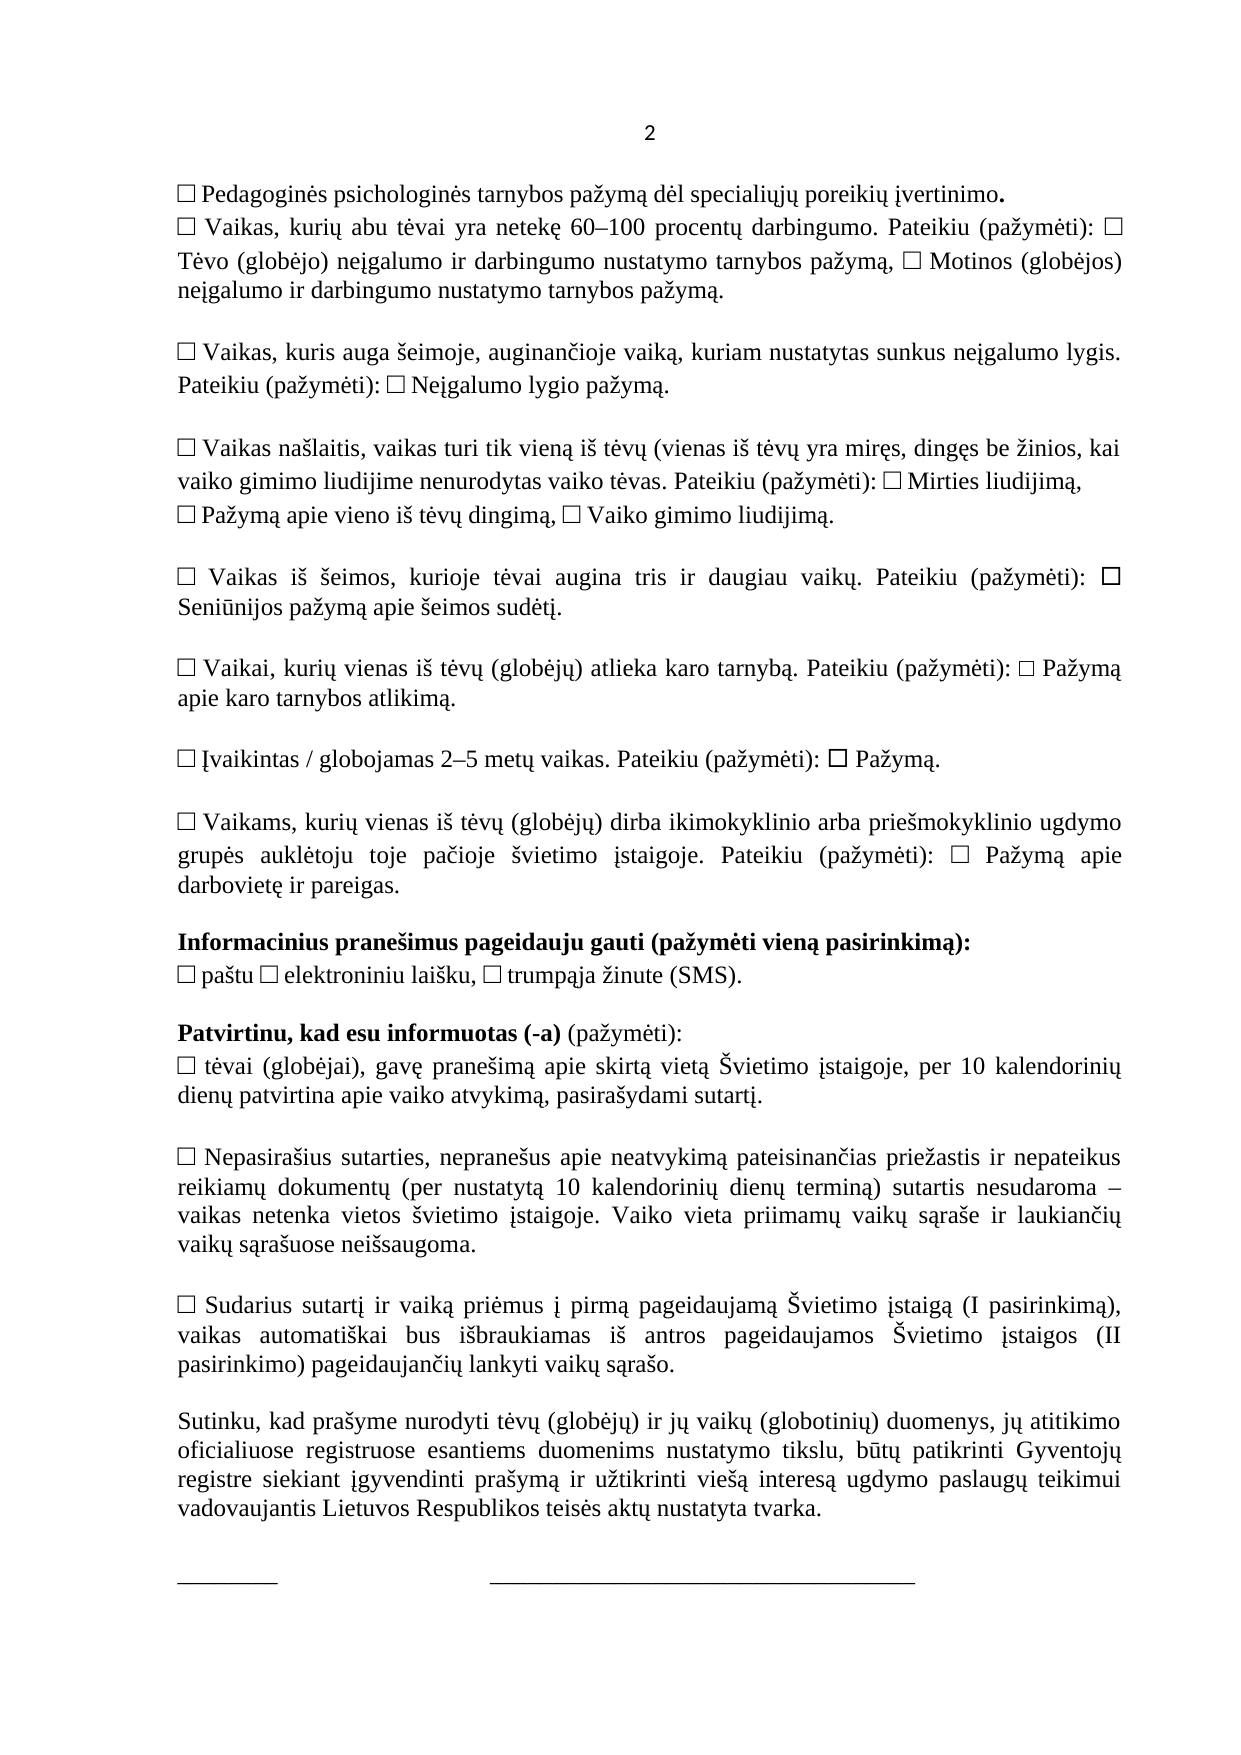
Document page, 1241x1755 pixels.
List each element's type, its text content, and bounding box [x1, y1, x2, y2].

text □ Nepasirašius sutarties, nepranešus apie neatvykimą pateisinančias priežastis ir nepateikus reikiamų dokumentų (per nustatytą 10 kalendorinių dienų terminą) sutartis nesudaroma – vaikas netenka vietos švietimo įstaigoje. Vaiko vieta priimamų vaikų sąraše ir laukiančių vaikų sąrašuose neišsaugoma. [177, 1138, 1122, 1258]
text □ tėvai (globėjai), gavę pranešimą apie skirtą vietą Švietimo įstaigoje, per 10 kalendorinių dienų patvirtina apie vaiko atvykimą, pasirašydami sutartį. [177, 1047, 1122, 1109]
text □ Vaikams, kurių vienas iš tėvų (globėjų) dirba ikimokyklinio arba priešmokyklinio ugdymo grupės auklėtoju toje pačioje švietimo įstaigoje. Pateikiu (pažymėti): □ Pažymą apie darbovietę ir pareigas. [177, 803, 1122, 898]
text □ Įvaikintas / globojamas 2–5 metų vaikas. Pateikiu (pažymėti):  Pažymą. [177, 740, 1122, 774]
text □ Vaikas našlaitis, vaikas turi tik vieną iš tėvų (vienas iš tėvų yra miręs, dingęs be žinios, kai vaiko gimimo liudijime nenurodytas vaiko tėvas. Pateikiu (pažymėti): □ Mirties liudijimą, [177, 429, 1122, 496]
text □ Pažymą apie vieno iš tėvų dingimą, □ Vaiko gimimo liudijimą. [177, 496, 1122, 529]
text □ paštu □ elektroniniu laišku, □ trumpąja žinute (SMS). [177, 956, 1122, 989]
text Informacinius pranešimus pageidauju gauti (pažymėti vieną pasirinkimą): [177, 927, 1122, 956]
text Patvirtinu, kad esu informuotas (-a) (pažymėti): [177, 1018, 1122, 1047]
text □ Vaikai, kurių vienas iš tėvų (globėjų) atlieka karo tarnybą. Pateikiu (pažymėti): □ Pažymą apie karo tarnybos atlikimą. [177, 649, 1122, 712]
text Sutinku, kad prašyme nurodyti tėvų (globėjų) ir jų vaikų (globotinių) duomenys, jų atitikimo oficialiuose registruose esantiems duomenims nustatymo tikslu, būtų patikrinti Gyventojų registre siekiant įgyvendinti prašymą ir užtikrinti viešą interesą ugdymo paslaugų teikimui vadovaujantis Lietuvos Respublikos teisės aktų nustatyta tvarka. [177, 1406, 1122, 1521]
text □ Vaikas, kuris auga šeimoje, auginančioje vaiką, kuriam nustatytas sunkus neįgalumo lygis. Pateikiu (pažymėti): □ Neįgalumo lygio pažymą. [177, 333, 1122, 400]
text □ Vaikas, kurių abu tėvai yra netekę 60–100 procentų darbingumo. Pateikiu (pažymėti): □ Tėvo (globėjo) neįgalumo ir darbingumo nustatymo tarnybos pažymą, □ Motinos (globėjos) neįgalumo ir darbingumo nustatymo tarnybos pažymą. [177, 208, 1122, 304]
text ________ __________________________________ [177, 1558, 1122, 1587]
text □ Vaikas iš šeimos, kurioje tėvai augina tris ir daugiau vaikų. Pateikiu (pažymėti):  Seniūnijos pažymą apie šeimos sudėtį. [177, 558, 1122, 621]
text □ Pedagoginės psichologinės tarnybos pažymą dėl specialiųjų poreikių įvertinimo. [177, 175, 1122, 208]
text □ Sudarius sutartį ir vaiką priėmus į pirmą pageidaujamą Švietimo įstaigą (I pasirinkimą), vaikas automatiškai bus išbraukiamas iš antros pageidaujamos Švietimo įstaigos (II pasirinkimo) pageidaujančių lankyti vaikų sąrašo. [177, 1287, 1122, 1378]
